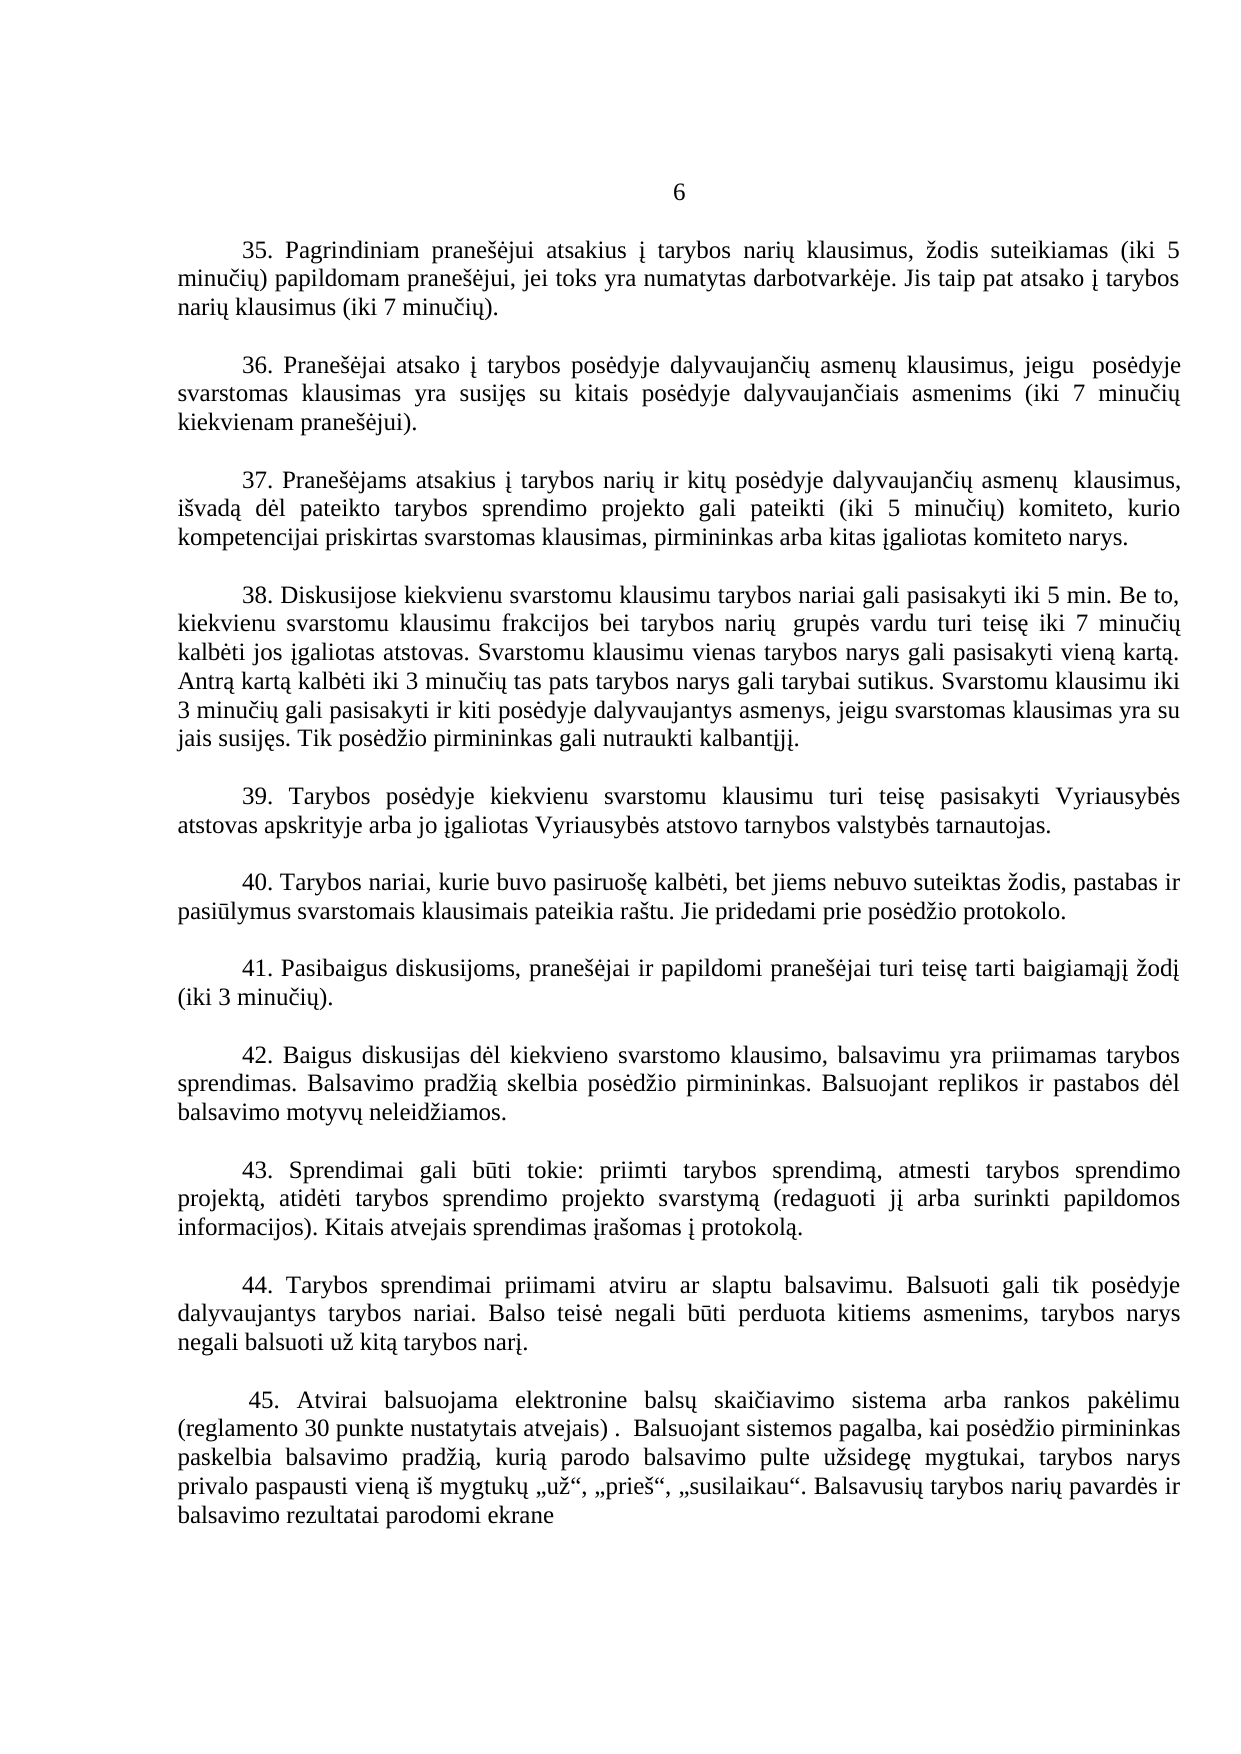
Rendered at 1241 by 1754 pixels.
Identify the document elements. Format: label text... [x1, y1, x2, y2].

text 43. Sprendimai gali būti tokie: priimti tarybos sprendimą, atmesti tarybos sprendimo projektą, atidėti tarybos sprendimo projekto svarstymą (redaguoti jį arba surinkti papildomos informacijos). Kitais atvejais sprendimas įrašomas į protokolą. [177, 1155, 1181, 1241]
text 41. Pasibaigus diskusijoms, pranešėjai ir papildomi pranešėjai turi teisę tarti baigiamąjį žodį (iki 3 minučių). [177, 953, 1181, 1011]
text 42. Baigus diskusijas dėl kiekvieno svarstomo klausimo, balsavimu yra priimamas tarybos sprendimas. Balsavimo pradžią skelbia posėdžio pirmininkas. Balsuojant replikos ir pastabos dėl balsavimo motyvų neleidžiamos. [177, 1040, 1181, 1126]
text 37. Pranešėjams atsakius į tarybos narių ir kitų posėdyje dalyvaujančių asmenų klausimus, išvadą dėl pateikto tarybos sprendimo projekto gali pateikti (iki 5 minučių) komiteto, kurio kompetencijai priskirtas svarstomas klausimas, pirmininkas arba kitas įgaliotas komiteto narys. [177, 465, 1181, 551]
text 45. Atvirai balsuojama elektronine balsų skaičiavimo sistema arba rankos pakėlimu (reglamento 30 punkte nustatytais atvejais) . Balsuojant sistemos pagalba, kai posėdžio pirmininkas paskelbia balsavimo pradžią, kurią parodo balsavimo pulte užsidegę mygtukai, tarybos narys privalo paspausti vieną iš mygtukų „už“, „prieš“, „susilaikau“. Balsavusių tarybos narių pavardės ir balsavimo rezultatai parodomi ekrane [177, 1385, 1181, 1528]
text 36. Pranešėjai atsako į tarybos posėdyje dalyvaujančių asmenų klausimus, jeigu posėdyje svarstomas klausimas yra susijęs su kitais posėdyje dalyvaujančiais asmenims (iki 7 minučių kiekvienam pranešėjui). [177, 350, 1181, 436]
text 40. Tarybos nariai, kurie buvo pasiruošę kalbėti, bet jiems nebuvo suteiktas žodis, pastabas ir pasiūlymus svarstomais klausimais pateikia raštu. Jie pridedami prie posėdžio protokolo. [177, 867, 1181, 925]
text 39. Tarybos posėdyje kiekvienu svarstomu klausimu turi teisę pasisakyti Vyriausybės atstovas apskrityje arba jo įgaliotas Vyriausybės atstovo tarnybos valstybės tarnautojas. [177, 781, 1181, 838]
text 44. Tarybos sprendimai priimami atviru ar slaptu balsavimu. Balsuoti gali tik posėdyje dalyvaujantys tarybos nariai. Balso teisė negali būti perduota kitiems asmenims, tarybos narys negali balsuoti už kitą tarybos narį. [177, 1270, 1181, 1356]
text 35. Pagrindiniam pranešėjui atsakius į tarybos narių klausimus, žodis suteikiamas (iki 5 minučių) papildomam pranešėjui, jei toks yra numatytas darbotvarkėje. Jis taip pat atsako į tarybos narių klausimus (iki 7 minučių). [177, 235, 1181, 321]
text 38. Diskusijose kiekvienu svarstomu klausimu tarybos nariai gali pasisakyti iki 5 min. Be to, kiekvienu svarstomu klausimu frakcijos bei tarybos narių grupės vardu turi teisę iki 7 minučių kalbėti jos įgaliotas atstovas. Svarstomu klausimu vienas tarybos narys gali pasisakyti vieną kartą. Antrą kartą kalbėti iki 3 minučių tas pats tarybos narys gali tarybai sutikus. Svarstomu klausimu iki 3 minučių gali pasisakyti ir kiti posėdyje dalyvaujantys asmenys, jeigu svarstomas klausimas yra su jais susijęs. Tik posėdžio pirmininkas gali nutraukti kalbantįjį. [177, 580, 1181, 752]
